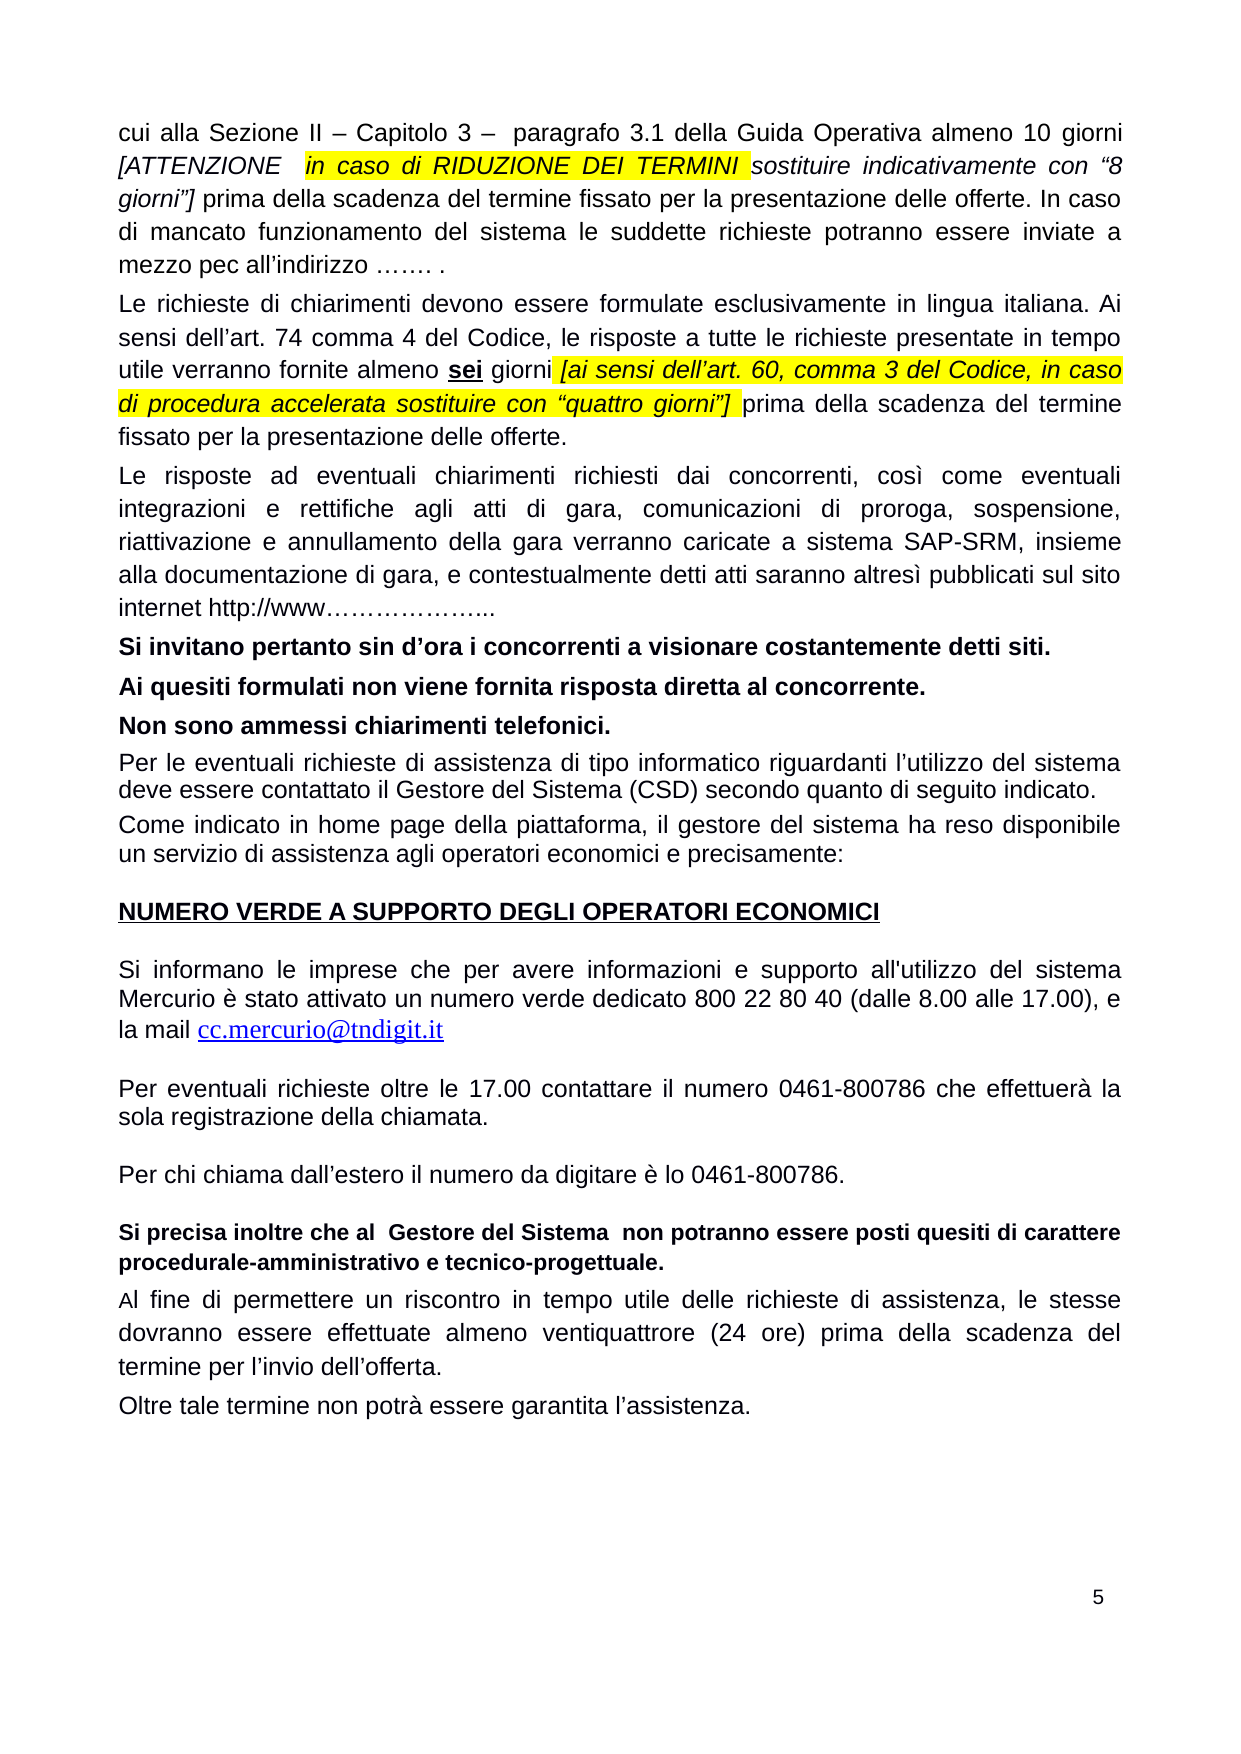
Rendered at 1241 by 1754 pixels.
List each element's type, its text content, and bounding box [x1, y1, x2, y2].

text Non sono ammessi chiarimenti telefonici. [118, 711, 1123, 739]
text Le risposte ad eventuali chiarimenti richiesti dai concorrenti, così come eventuali integrazioni e rettifiche agli atti di gara, comunicazioni di proroga, sospensione, riattivazione e annullamento della gara verranno caricate a sistema SAP-SRM, insieme alla documentazione di gara, e contestualmente detti atti saranno altresì pubblicati sul sito internet http://www………………... [118, 461, 1123, 622]
text Si invitano pertanto sin d’ora i concorrenti a visionare costantemente detti siti. [118, 632, 1123, 661]
text Si informano le imprese che per avere informazioni e supporto all'utilizzo del sistema Mercurio è stato attivato un numero verde dedicato 800 22 80 40 (dalle 8.00 alle 17.00), e la mail cc.mercurio@tndigit.it [118, 955, 1123, 1044]
text cui alla Sezione II – Capitolo 3 – paragrafo 3.1 della Guida Operativa almeno 10 giorni [ATTENZIONE in caso di RIDUZIONE DEI TERMINI sostituire indicativamente con “8 giorni”] prima della scadenza del termine fissato per la presentazione delle offerte. In caso di mancato funzionamento del sistema le suddette richieste potranno essere inviate a mezzo pec all’indirizzo ……. . [118, 118, 1123, 279]
text Per le eventuali richieste di assistenza di tipo informatico riguardanti l’utilizzo del sistema deve essere contattato il Gestore del Sistema (CSD) secondo quanto di seguito indicato. [118, 750, 1123, 804]
text Al fine di permettere un riscontro in tempo utile delle richieste di assistenza, le stesse dovranno essere effettuate almeno ventiquattrore (24 ore) prima della scadenza del termine per l’invio dell’offerta. [118, 1285, 1123, 1380]
text Oltre tale termine non potrà essere garantita l’assistenza. [118, 1391, 1123, 1419]
text NUMERO VERDE A SUPPORTO DEGLI OPERATORI ECONOMICI [118, 897, 1123, 926]
text Le richieste di chiarimenti devono essere formulate esclusivamente in lingua italiana. Ai sensi dell’art. 74 comma 4 del Codice, le risposte a tutte le richieste presentate in tempo utile verranno fornite almeno sei giorni [ai sensi dell’art. 60, comma 3 del Codice, in caso di procedura accelerata sostituire con “quattro giorni”] prima della scadenza del termine fissato per la presentazione delle offerte. [118, 289, 1123, 450]
text Come indicato in home page della piattaforma, il gestore del sistema ha reso disponibile un servizio di assistenza agli operatori economici e precisamente: [118, 810, 1123, 868]
text Ai quesiti formulati non viene fornita risposta diretta al concorrente. [118, 671, 1123, 700]
text Per chi chiama dall’estero il numero da digitare è lo 0461-800786. [118, 1161, 1123, 1189]
text Per eventuali richieste oltre le 17.00 contattare il numero 0461-800786 che effettuerà la sola registrazione della chiamata. [118, 1073, 1123, 1131]
text Si precisa inoltre che al Gestore del Sistema non potranno essere posti quesiti di carattere procedurale-amministrativo e tecnico-progettuale. [118, 1219, 1123, 1275]
